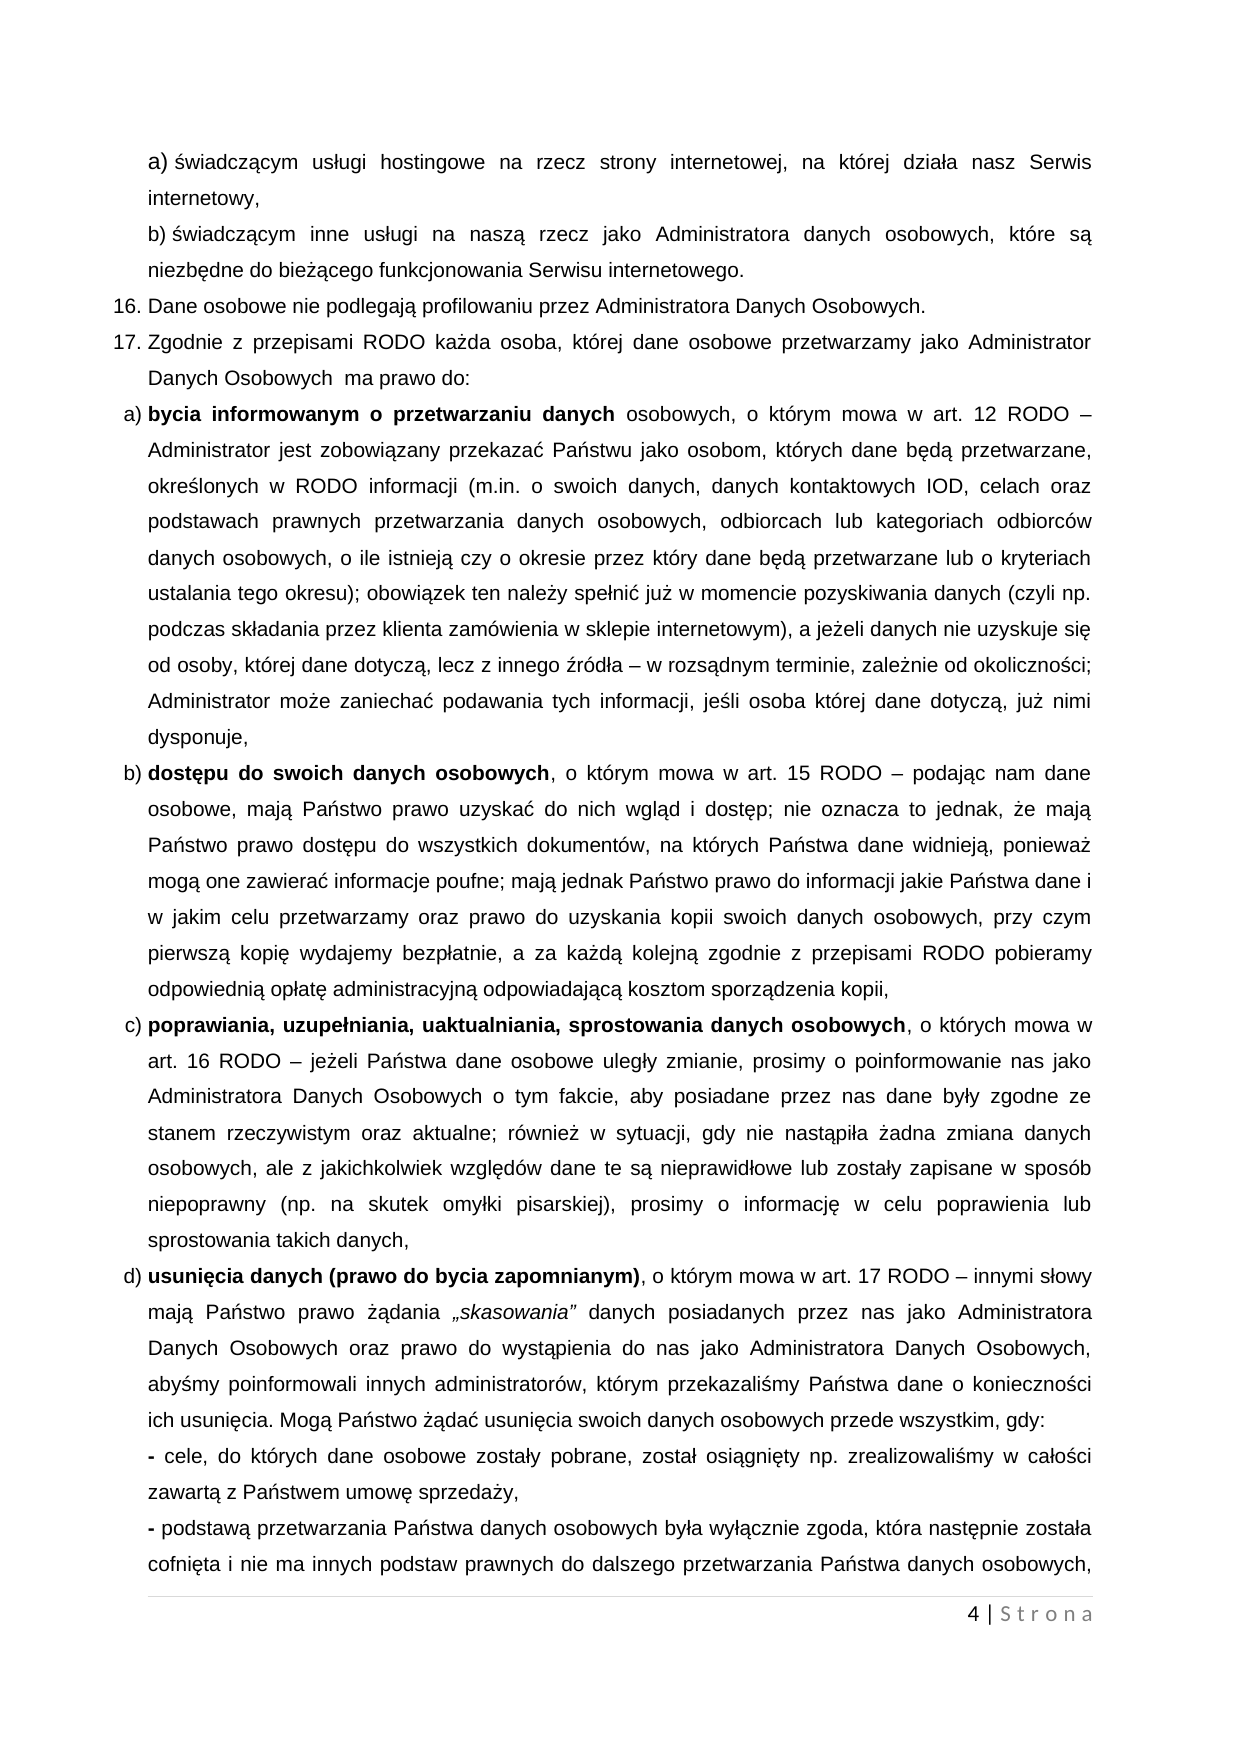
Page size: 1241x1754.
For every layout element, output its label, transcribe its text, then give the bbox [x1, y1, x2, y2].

list Zgodnie z przepisami RODO każda osoba, której dane osobowe przetwarzamy jako Administrator Danych Osobowych ma prawo do: [148, 330, 1093, 389]
list dostępu do swoich danych osobowych, o którym mowa w art. 15 RODO – podając nam dane osobowe, mają Państwo prawo uzyskać do nich wgląd i dostęp; nie oznacza to jednak, że mają Państwo prawo dostępu do wszystkich dokumentów, na których Państwa dane widnieją, ponieważ mogą one zawierać informacje poufne; mają jednak Państwo prawo do informacji jakie Państwa dane i w jakim celu przetwarzamy oraz prawo do uzyskania kopii swoich danych osobowych, przy czym pierwszą kopię wydajemy bezpłatnie, a za każdą kolejną zgodnie z przepisami RODO pobieramy odpowiednią opłatę administracyjną odpowiadającą kosztom sporządzenia kopii, [148, 761, 1093, 1001]
list świadczącym usługi hostingowe na rzecz strony internetowej, na której działa nasz Serwis internetowy, [148, 148, 1093, 210]
list poprawiania, uzupełniania, uaktualniania, sprostowania danych osobowych, o których mowa w art. 16 RODO – jeżeli Państwa dane osobowe uległy zmianie, prosimy o poinformowanie nas jako Administratora Danych Osobowych o tym fakcie, aby posiadane przez nas dane były zgodne ze stanem rzeczywistym oraz aktualne; również w sytuacji, gdy nie nastąpiła żadna zmiana danych osobowych, ale z jakichkolwiek względów dane te są nieprawidłowe lub zostały zapisane w sposób niepoprawny (np. na skutek omyłki pisarskiej), prosimy o informację w celu poprawienia lub sprostowania takich danych, [148, 1012, 1093, 1252]
list usunięcia danych (prawo do bycia zapomnianym), o którym mowa w art. 17 RODO – innymi słowy mają Państwo prawo żądania „skasowania” danych posiadanych przez nas jako Administratora Danych Osobowych oraz prawo do wystąpienia do nas jako Administratora Danych Osobowych, abyśmy poinformowali innych administratorów, którym przekazaliśmy Państwa dane o konieczności ich usunięcia. Mogą Państwo żądać usunięcia swoich danych osobowych przede wszystkim, gdy: [148, 1264, 1093, 1432]
list bycia informowanym o przetwarzaniu danych osobowych, o którym mowa w art. 12 RODO – Administrator jest zobowiązany przekazać Państwu jako osobom, których dane będą przetwarzane, określonych w RODO informacji (m.in. o swoich danych, danych kontaktowych IOD, celach oraz podstawach prawnych przetwarzania danych osobowych, odbiorcach lub kategoriach odbiorców danych osobowych, o ile istnieją czy o okresie przez który dane będą przetwarzane lub o kryteriach ustalania tego okresu); obowiązek ten należy spełnić już w momencie pozyskiwania danych (czyli np. podczas składania przez klienta zamówienia w sklepie internetowym), a jeżeli danych nie uzyskuje się od osoby, której dane dotyczą, lecz z innego źródła – w rozsądnym terminie, zależnie od okoliczności; Administrator może zaniechać podawania tych informacji, jeśli osoba której dane dotyczą, już nimi dysponuje, [148, 402, 1093, 749]
list świadczącym inne usługi na naszą rzecz jako Administratora danych osobowych, które są niezbędne do bieżącego funkcjonowania Serwisu internetowego. [148, 222, 1093, 282]
list Dane osobowe nie podlegają profilowaniu przez Administratora Danych Osobowych. [148, 294, 1093, 318]
list - podstawą przetwarzania Państwa danych osobowych była wyłącznie zgoda, która następnie została cofnięta i nie ma innych podstaw prawnych do dalszego przetwarzania Państwa danych osobowych, [148, 1516, 1093, 1576]
list - cele, do których dane osobowe zostały pobrane, został osiągnięty np. zrealizowaliśmy w całości zawartą z Państwem umowę sprzedaży, [148, 1444, 1093, 1504]
